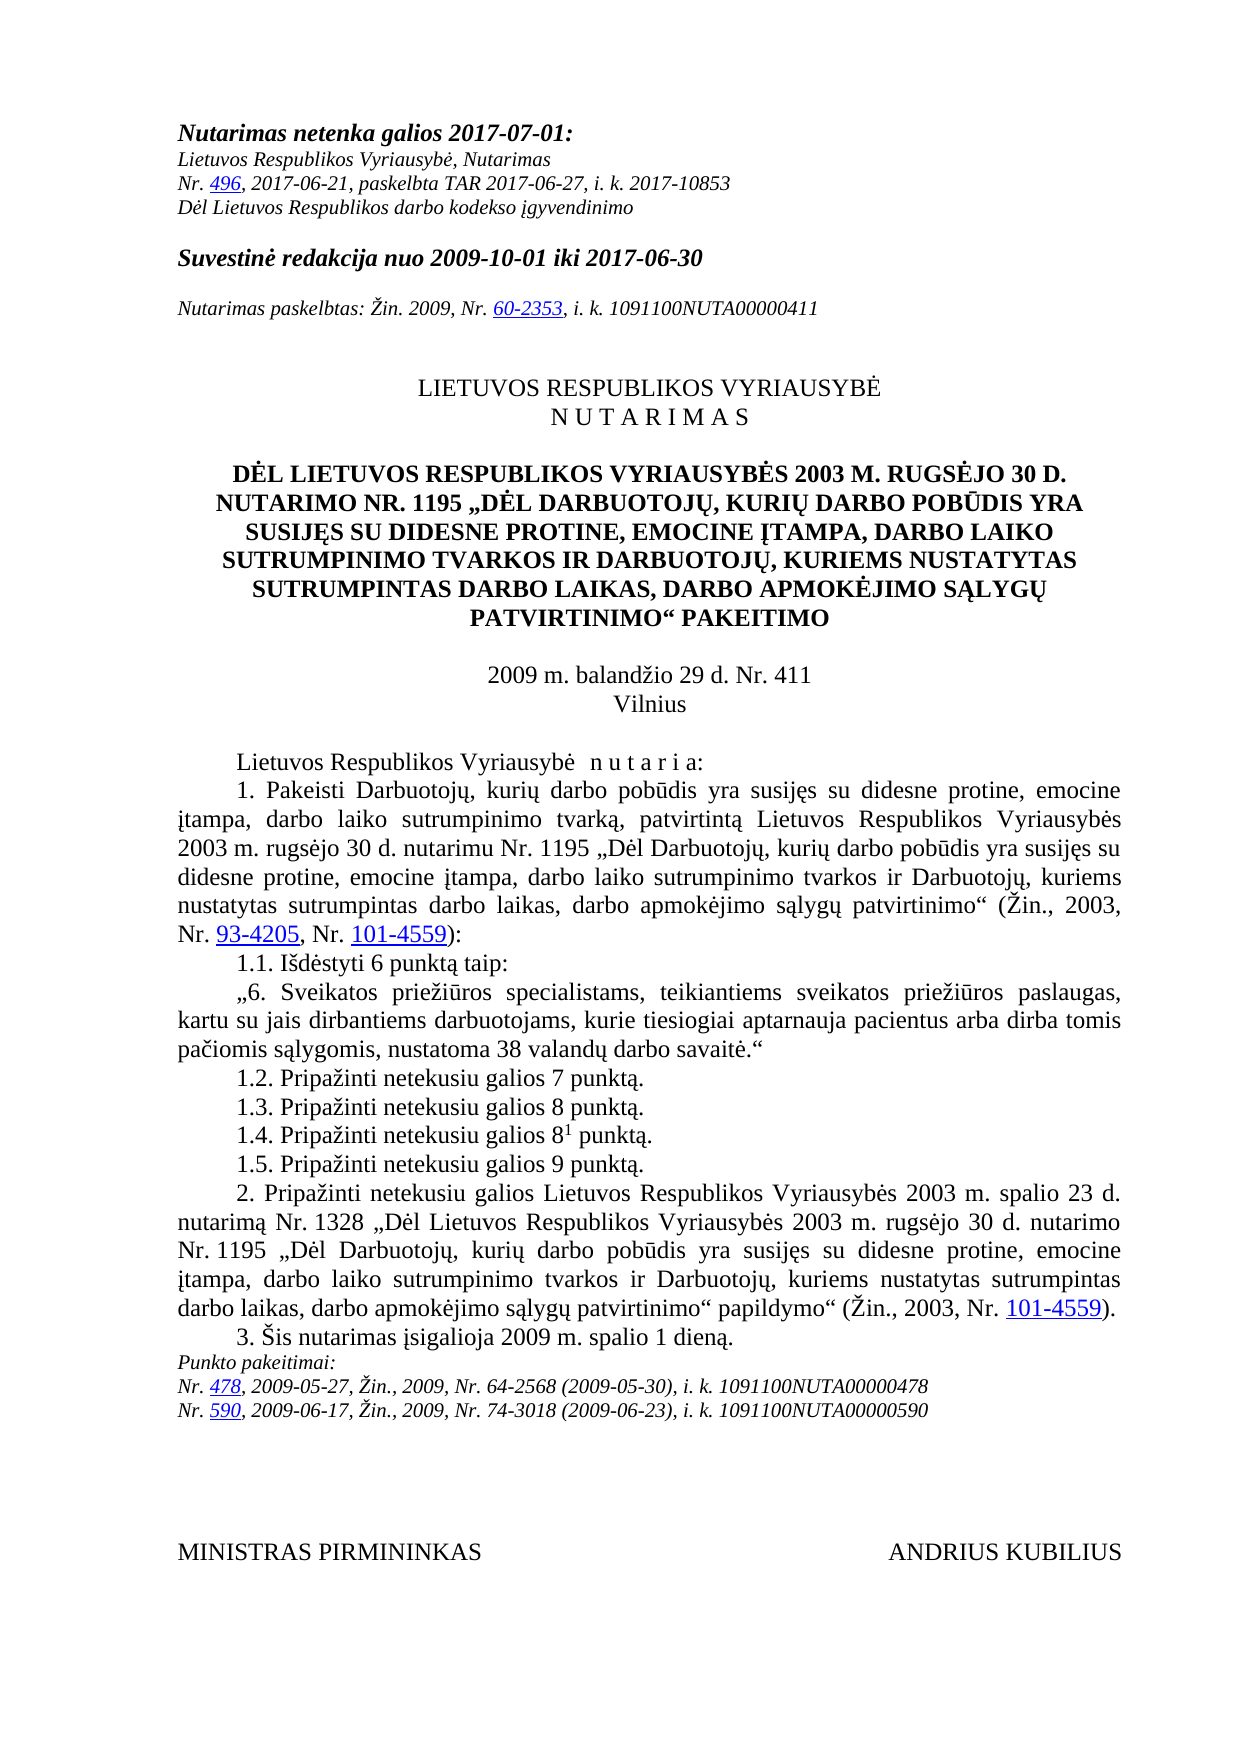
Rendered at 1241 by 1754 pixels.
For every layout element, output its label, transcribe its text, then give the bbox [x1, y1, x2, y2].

text Punkto pakeitimai: [177, 1350, 1122, 1374]
text 1.3. Pripažinti netekusiu galios 8 punktą. [177, 1092, 1122, 1120]
text „6. Sveikatos priežiūros specialistams, teikiantiems sveikatos priežiūros paslaugas, kartu su jais dirbantiems darbuotojams, kurie tiesiogiai aptarnauja pacientus arba dirba tomis pačiomis sąlygomis, nustatoma 38 valandų darbo savaitė.“ [177, 977, 1122, 1063]
text MINISTRAS PIRMININKAS ANDRIUS KUBILIUS [177, 1537, 1122, 1566]
text Lietuvos Respublikos Vyriausybė, Nutarimas [177, 147, 1122, 171]
text DĖL LIETUVOS RESPUBLIKOS VYRIAUSYBĖS 2003 M. RUGSĖJO 30 D. NUTARIMO NR. 1195 „DĖL DARBUOTOJŲ, KURIŲ DARBO POBŪDIS YRA SUSIJĘS SU DIDESNE PROTINE, EMOCINE ĮTAMPA, DARBO LAIKO SUTRUMPINIMO TVARKOS IR DARBUOTOJŲ, KURIEMS NUSTATYTAS SUTRUMPINTAS DARBO LAIKAS, DARBO APMOKĖJIMO SĄLYGŲ PATVIRTINIMO“ PAKEITIMO [177, 459, 1122, 632]
text Nutarimas netenka galios 2017-07-01: [177, 118, 1122, 147]
text 2009 m. balandžio 29 d. Nr. 411 [177, 660, 1122, 689]
text NUTARIMAS [177, 402, 1122, 430]
text 1. Pakeisti Darbuotojų, kurių darbo pobūdis yra susijęs su didesne protine, emocine įtampa, darbo laiko sutrumpinimo tvarką, patvirtintą Lietuvos Respublikos Vyriausybės 2003 m. rugsėjo 30 d. nutarimu Nr. 1195 „Dėl Darbuotojų, kurių darbo pobūdis yra susijęs su didesne protine, emocine įtampa, darbo laiko sutrumpinimo tvarkos ir Darbuotojų, kuriems nustatytas sutrumpintas darbo laikas, darbo apmokėjimo sąlygų patvirtinimo“ (Žin., 2003, Nr. 93-4205, Nr. 101-4559): [177, 775, 1122, 948]
text 1.1. Išdėstyti 6 punktą taip: [177, 948, 1122, 977]
text 1.4. Pripažinti netekusiu galios 81 punktą. [177, 1120, 1122, 1149]
text Lietuvos Respublikos Vyriausybė nutaria: [177, 747, 1122, 775]
text Vilnius [177, 689, 1122, 718]
text Lietuvos Respublikos Vyriausybė [177, 373, 1122, 402]
text Nr. 478, 2009-05-27, Žin., 2009, Nr. 64-2568 (2009-05-30), i. k. 1091100NUTA00000478 [177, 1374, 1122, 1398]
text Dėl Lietuvos Respublikos darbo kodekso įgyvendinimo [177, 195, 1122, 219]
text Nr. 496, 2017-06-21, paskelbta TAR 2017-06-27, i. k. 2017-10853 [177, 171, 1122, 195]
text 1.5. Pripažinti netekusiu galios 9 punktą. [177, 1149, 1122, 1178]
text Nr. 590, 2009-06-17, Žin., 2009, Nr. 74-3018 (2009-06-23), i. k. 1091100NUTA00000590 [177, 1398, 1122, 1422]
text Suvestinė redakcija nuo 2009-10-01 iki 2017-06-30 [177, 243, 1122, 272]
text 3. Šis nutarimas įsigalioja 2009 m. spalio 1 dieną. [177, 1322, 1122, 1350]
text 1.2. Pripažinti netekusiu galios 7 punktą. [177, 1063, 1122, 1092]
text 2. Pripažinti netekusiu galios Lietuvos Respublikos Vyriausybės 2003 m. spalio 23 d. nutarimą Nr. 1328 „Dėl Lietuvos Respublikos Vyriausybės 2003 m. rugsėjo 30 d. nutarimo Nr. 1195 „Dėl Darbuotojų, kurių darbo pobūdis yra susijęs su didesne protine, emocine įtampa, darbo laiko sutrumpinimo tvarkos ir Darbuotojų, kuriems nustatytas sutrumpintas darbo laikas, darbo apmokėjimo sąlygų patvirtinimo“ papildymo“ (Žin., 2003, Nr. 101-4559). [177, 1178, 1122, 1322]
text Nutarimas paskelbtas: Žin. 2009, Nr. 60-2353, i. k. 1091100NUTA00000411 [177, 296, 1122, 320]
